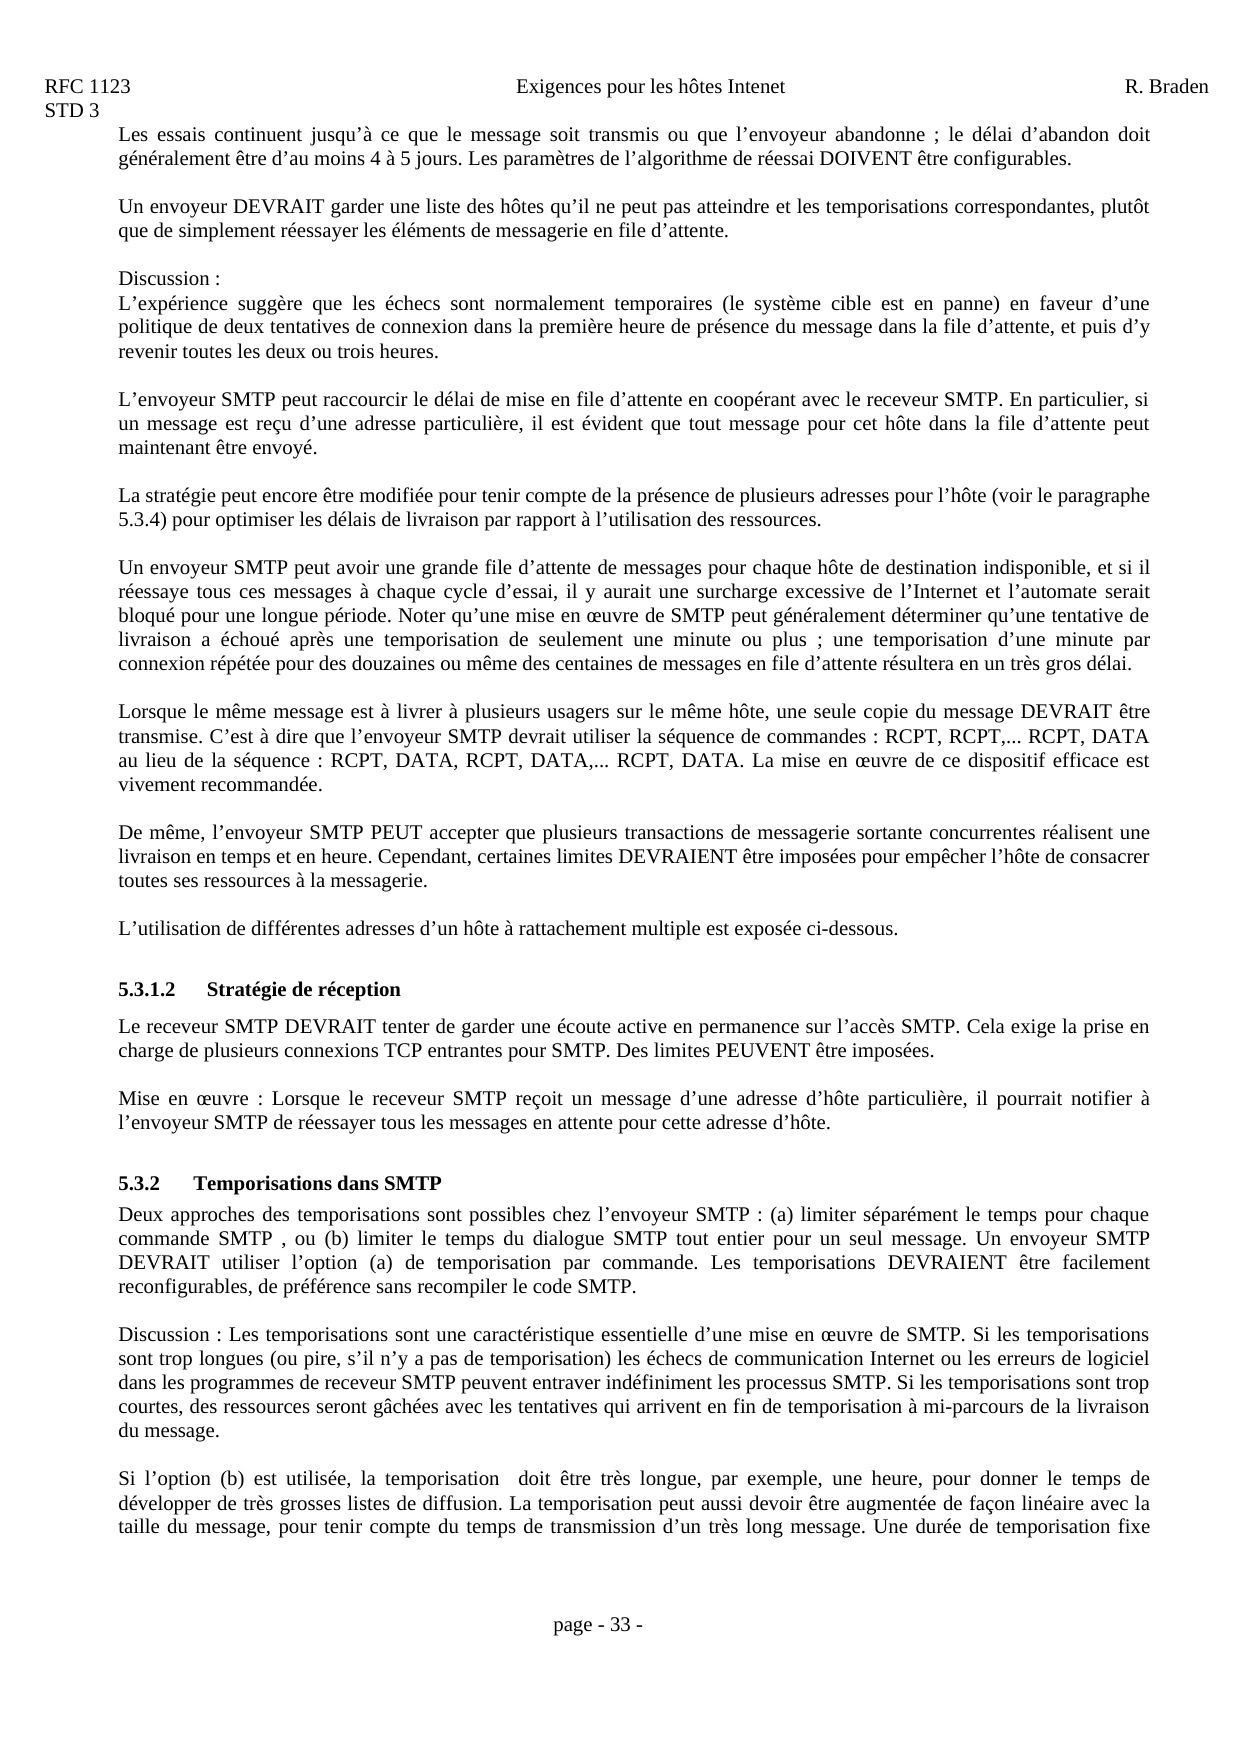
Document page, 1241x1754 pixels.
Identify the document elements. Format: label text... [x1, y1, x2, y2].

text Un envoyeur SMTP peut avoir une grande file d’attente de messages pour chaque hôte de destination indisponible, et si il réessaye tous ces messages à chaque cycle d’essai, il y aurait une surcharge excessive de l’Internet et l’automate serait bloqué pour une longue période. Noter qu’une mise en œuvre de SMTP peut généralement déterminer qu’une tentative de livraison a échoué après une temporisation de seulement une minute ou plus ; une temporisation d’une minute par connexion répétée pour des douzaines ou même des centaines de messages en file d’attente résultera en un très gros délai. [118, 555, 1152, 675]
text De même, l’envoyeur SMTP PEUT accepter que plusieurs transactions de messagerie sortante concurrentes réalisent une livraison en temps et en heure. Cependant, certaines limites DEVRAIENT être imposées pour empêcher l’hôte de consacrer toutes ses ressources à la messagerie. [118, 820, 1152, 892]
subtitle 5.3.2 Temporisations dans SMTP [118, 1171, 1152, 1195]
text Le receveur SMTP DEVRAIT tenter de garder une écoute active en permanence sur l’accès SMTP. Cela exige la prise en charge de plusieurs connexions TCP entrantes pour SMTP. Des limites PEUVENT être imposées. [118, 1014, 1152, 1062]
text L’envoyeur SMTP peut raccourcir le délai de mise en file d’attente en coopérant avec le receveur SMTP. En particulier, si un message est reçu d’une adresse particulière, il est évident que tout message pour cet hôte dans la file d’attente peut maintenant être envoyé. [118, 387, 1152, 459]
text Les essais continuent jusqu’à ce que le message soit transmis ou que l’envoyeur abandonne ; le délai d’abandon doit généralement être d’au moins 4 à 5 jours. Les paramètres de l’algorithme de réessai DOIVENT être configurables. [118, 122, 1152, 170]
text Si l’option (b) est utilisée, la temporisation doit être très longue, par exemple, une heure, pour donner le temps de développer de très grosses listes de diffusion. La temporisation peut aussi devoir être augmentée de façon linéaire avec la taille du message, pour tenir compte du temps de transmission d’un très long message. Une durée de temporisation fixe [118, 1466, 1152, 1538]
text Discussion : Les temporisations sont une caractéristique essentielle d’une mise en œuvre de SMTP. Si les temporisations sont trop longues (ou pire, s’il n’y a pas de temporisation) les échecs de communication Internet ou les erreurs de logiciel dans les programmes de receveur SMTP peuvent entraver indéfiniment les processus SMTP. Si les temporisations sont trop courtes, des ressources seront gâchées avec les tentatives qui arrivent en fin de temporisation à mi-parcours de la livraison du message. [118, 1322, 1152, 1442]
text L’expérience suggère que les échecs sont normalement temporaires (le système cible est en panne) en faveur d’une politique de deux tentatives de connexion dans la première heure de présence du message dans la file d’attente, et puis d’y revenir toutes les deux ou trois heures. [118, 290, 1152, 363]
text Deux approches des temporisations sont possibles chez l’envoyeur SMTP : (a) limiter séparément le temps pour chaque commande SMTP , ou (b) limiter le temps du dialogue SMTP tout entier pour un seul message. Un envoyeur SMTP DEVRAIT utiliser l’option (a) de temporisation par commande. Les temporisations DEVRAIENT être facilement reconfigurables, de préférence sans recompiler le code SMTP. [118, 1202, 1152, 1298]
text Mise en œuvre : Lorsque le receveur SMTP reçoit un message d’une adresse d’hôte particulière, il pourrait notifier à l’envoyeur SMTP de réessayer tous les messages en attente pour cette adresse d’hôte. [118, 1086, 1152, 1134]
text Discussion : [118, 266, 1152, 290]
subtitle 5.3.1.2 Stratégie de réception [118, 977, 1152, 1001]
text Un envoyeur DEVRAIT garder une liste des hôtes qu’il ne peut pas atteindre et les temporisations correspondantes, plutôt que de simplement réessayer les éléments de messagerie en file d’attente. [118, 194, 1152, 242]
text Lorsque le même message est à livrer à plusieurs usagers sur le même hôte, une seule copie du message DEVRAIT être transmise. C’est à dire que l’envoyeur SMTP devrait utiliser la séquence de commandes : RCPT, RCPT,... RCPT, DATA au lieu de la séquence : RCPT, DATA, RCPT, DATA,... RCPT, DATA. La mise en œuvre de ce dispositif efficace est vivement recommandée. [118, 699, 1152, 796]
text La stratégie peut encore être modifiée pour tenir compte de la présence de plusieurs adresses pour l’hôte (voir le paragraphe 5.3.4) pour optimiser les délais de livraison par rapport à l’utilisation des ressources. [118, 483, 1152, 531]
text L’utilisation de différentes adresses d’un hôte à rattachement multiple est exposée ci-dessous. [118, 916, 1152, 940]
